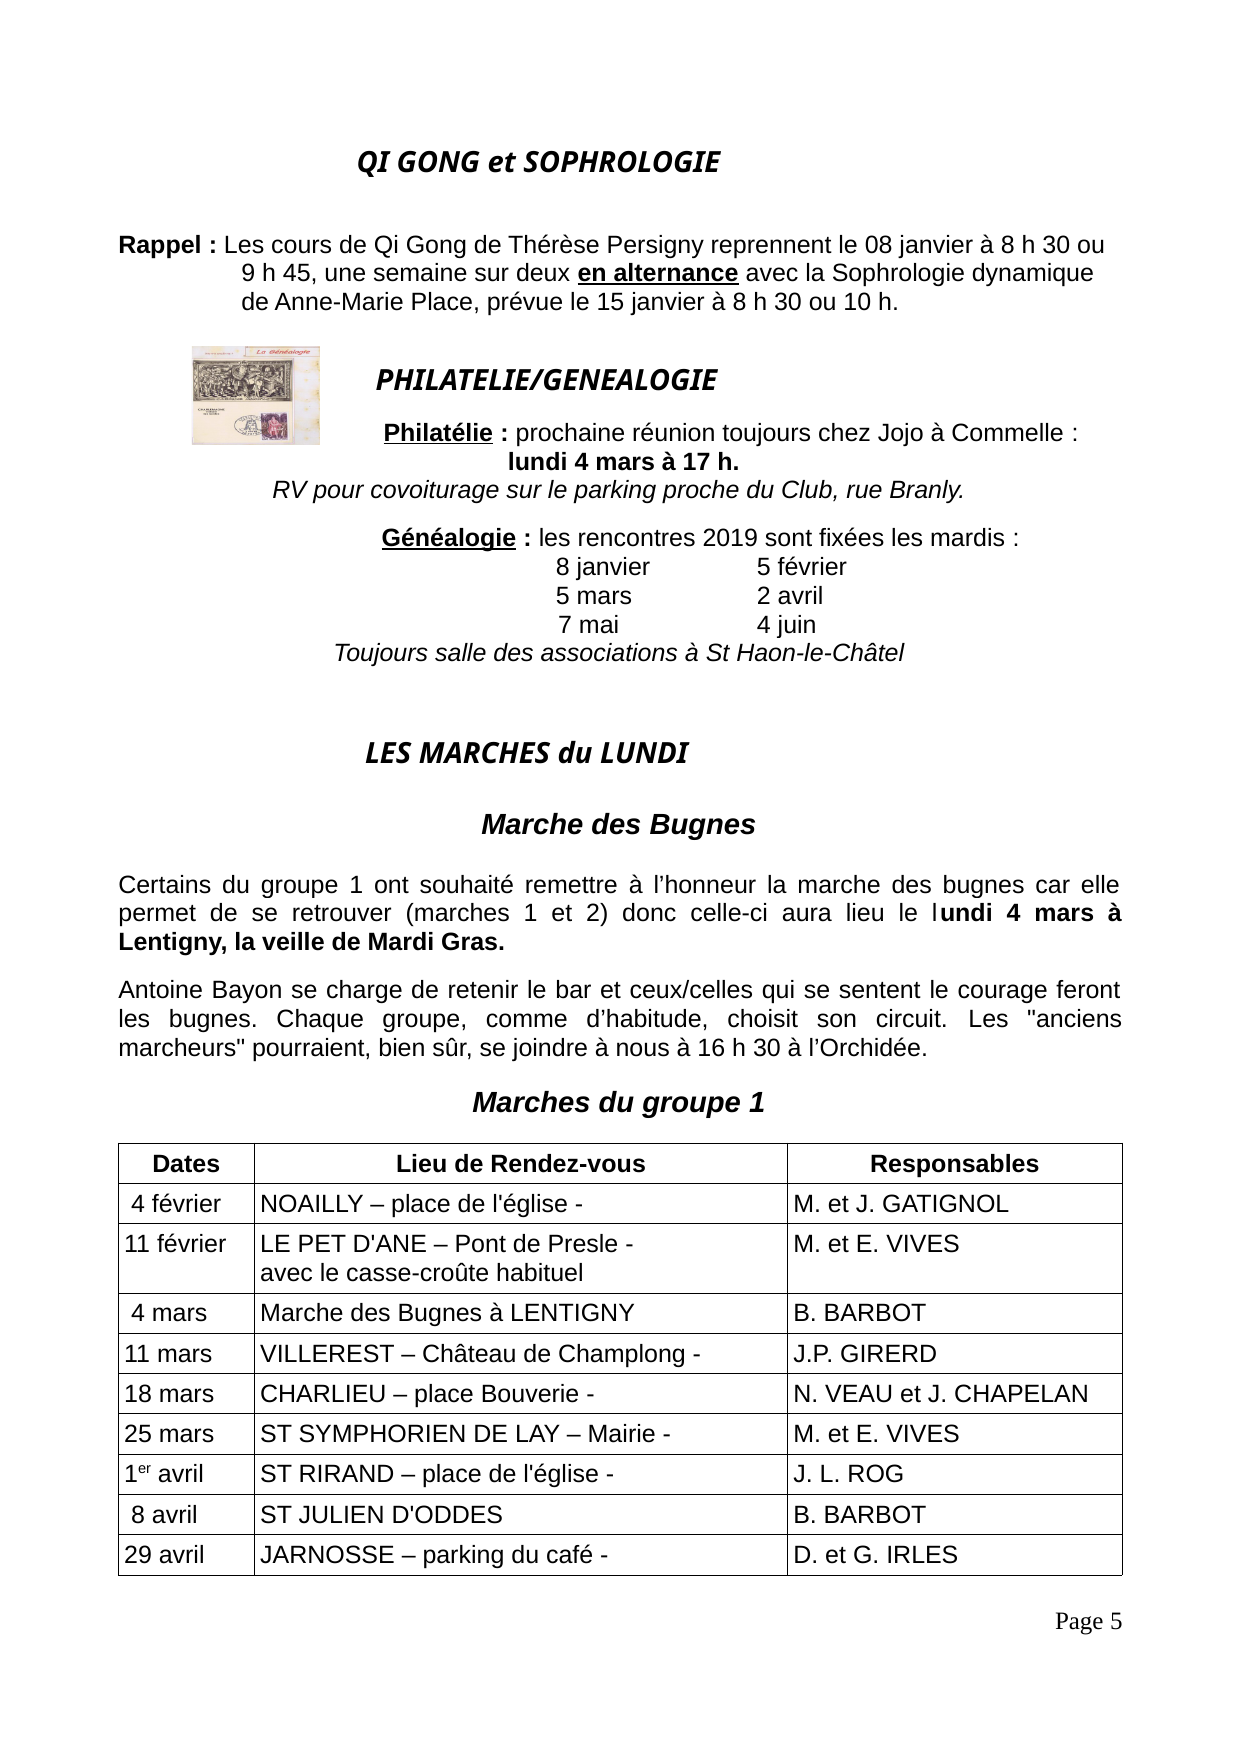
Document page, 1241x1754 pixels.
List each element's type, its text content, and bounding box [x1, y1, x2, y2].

text Marche des Bugnes [118, 807, 1122, 841]
picture [191, 346, 320, 445]
text [118, 359, 191, 399]
table_cell 4 mars [119, 1294, 254, 1333]
table_cell M. et E. VIVES [788, 1414, 1122, 1454]
table_cell M. et E. VIVES [788, 1224, 1122, 1292]
table_header Lieu de Rendez-vous [255, 1144, 787, 1183]
table_cell B. BARBOT [788, 1495, 1122, 1534]
text Philatélie : prochaine réunion toujours chez Jojo à Commelle : lundi 4 mars à 17 h. [118, 418, 1122, 475]
table_cell 8 avril [119, 1495, 254, 1534]
table_cell 4 février [119, 1184, 254, 1223]
text 5 mars 2 avril [118, 581, 1122, 609]
text LES MARCHES du LUNDI [118, 696, 1122, 807]
text PHILATELIE/GENEALOGIE [320, 359, 1122, 399]
text RV pour covoiturage sur le parking proche du Club, rue Branly. [118, 475, 1122, 504]
text Toujours salle des associations à St Haon-le-Châtel [118, 638, 1122, 667]
table_cell M. et J. GATIGNOL [788, 1184, 1122, 1223]
text Généalogie : les rencontres 2019 sont fixées les mardis : [118, 523, 1122, 552]
table_cell NOAILLY – place de l'église - [255, 1184, 787, 1223]
table_cell D. et G. IRLES [788, 1535, 1122, 1574]
table_cell ST RIRAND – place de l'église - [255, 1455, 787, 1494]
text Marches du groupe 1 [118, 1085, 1122, 1119]
table_cell 11 mars [119, 1334, 254, 1373]
table_cell B. BARBOT [788, 1294, 1122, 1333]
table_cell 18 mars [119, 1374, 254, 1413]
table_cell LE PET D'ANE – Pont de Presle - avec le casse-croûte habituel [255, 1224, 787, 1292]
table_cell Marche des Bugnes à LENTIGNY [255, 1294, 787, 1333]
table_cell ST SYMPHORIEN DE LAY – Mairie - [255, 1414, 787, 1454]
table_cell VILLEREST – Château de Champlong - [255, 1334, 787, 1373]
table_header Dates [119, 1144, 254, 1183]
text Rappel : Les cours de Qi Gong de Thérèse Persigny reprennent le 08 janvier à 8 h 30 ou 9 h 45, une semaine sur deux en alternance avec la Sophrologie dynamique de Anne-Marie Place, prévue le 15 janvier à 8 h 30 ou 10 h. [118, 230, 1122, 316]
text Certains du groupe 1 ont souhaité remettre à l’honneur la marche des bugnes car elle permet de se retrouver (marches 1 et 2) donc celle-ci aura lieu le lundi 4 mars à Lentigny, la veille de Mardi Gras. [118, 841, 1122, 956]
table_cell ST JULIEN D'ODDES [255, 1495, 787, 1534]
table_header Responsables [788, 1144, 1122, 1183]
table_cell 25 mars [119, 1414, 254, 1454]
table_cell 1er avril [119, 1455, 254, 1494]
text 8 janvier 5 février [118, 552, 1122, 581]
text 7 mai 4 juin [118, 609, 1122, 638]
text Antoine Bayon se charge de retenir le bar et ceux/celles qui se sentent le courage feront les bugnes. Chaque groupe, comme d’habitude, choisit son circuit. Les "anciens marcheurs" pourraient, bien sûr, se joindre à nous à 16 h 30 à l’Orchidée. [118, 975, 1122, 1061]
table_cell JARNOSSE – parking du café - [255, 1535, 787, 1574]
table_cell CHARLIEU – place Bouverie - [255, 1374, 787, 1413]
table_cell J. L. ROG [788, 1455, 1122, 1494]
text QI GONG et SOPHROLOGIE [118, 118, 1122, 207]
table_cell 29 avril [119, 1535, 254, 1574]
table_cell 11 février [119, 1224, 254, 1292]
table_cell N. VEAU et J. CHAPELAN [788, 1374, 1122, 1413]
table_cell J.P. GIRERD [788, 1334, 1122, 1373]
